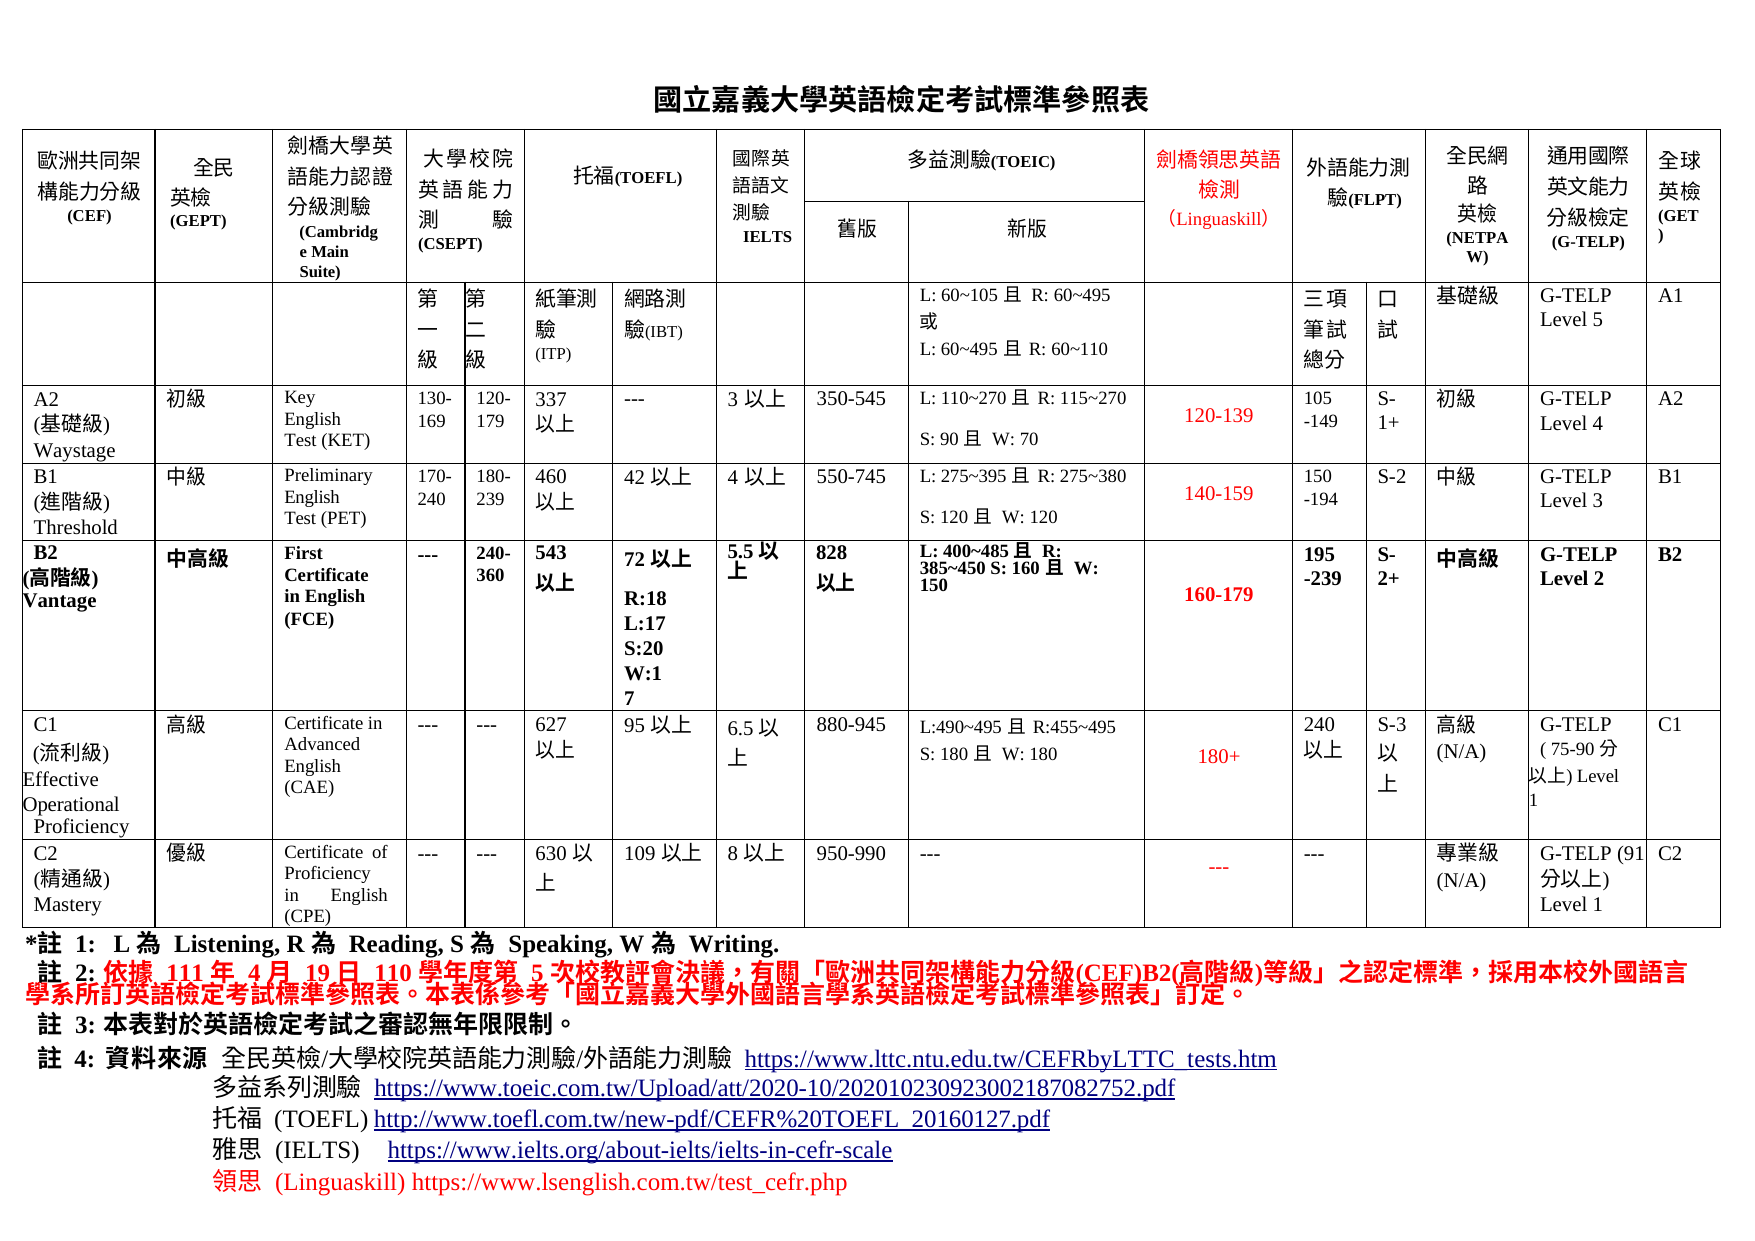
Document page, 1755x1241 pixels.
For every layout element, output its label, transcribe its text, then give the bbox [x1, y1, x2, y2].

table_cell S- 1+ [1367, 386, 1425, 462]
table_header 大學校院英語能力測驗(CSEPT) [407, 130, 524, 282]
table_header 全民網路 英檢 (NETPAW) [1426, 130, 1528, 282]
table_cell 紙筆測驗 (ITP) [525, 283, 612, 384]
table_cell B1 (進階級) Threshold [23, 464, 154, 540]
table_cell 460 以上 [525, 464, 612, 540]
table_cell Certificate in Advanced English (CAE) [273, 711, 406, 839]
table_cell A1 [1647, 283, 1720, 384]
table_cell 109 以上 [613, 840, 716, 927]
table_cell [1367, 840, 1425, 927]
table_cell 新版 [909, 202, 1144, 282]
table_cell G-TELP Level 3 [1529, 464, 1646, 540]
table_header 全民 英檢(GEPT) [156, 130, 272, 282]
table_cell 550-745 [805, 464, 908, 540]
table_cell 240- 360 [466, 541, 524, 710]
table_cell G-TELP (91 分以上) Level 1 [1529, 840, 1646, 927]
table_cell 950-990 [805, 840, 908, 927]
table_cell L: 60~105 且 R: 60~495 或 L: 60~495 且 R: 60~110 [909, 283, 1144, 384]
table_cell G-TELP Level 2 [1529, 541, 1646, 710]
table_cell 高級 [156, 711, 272, 839]
text 雅思 (IELTS) https://www.ielts.org/about-ielts/ielts-in-cefr-scale [212, 1134, 1733, 1165]
table_cell 網路測驗(IBT) [613, 283, 716, 384]
table_cell 舊版 [805, 202, 908, 282]
table_cell 8 以上 [717, 840, 804, 927]
table_cell 140-159 [1145, 464, 1292, 540]
text 國立嘉義大學英語檢定考試標準參照表 [651, 73, 1151, 120]
subtitle 註 3: 本表對於英語檢定考試之審認無年限限制。 [37, 1011, 1733, 1039]
table_cell A2 [1647, 386, 1720, 462]
table_cell 150 -194 [1293, 464, 1366, 540]
table_cell 195 -239 [1293, 541, 1366, 710]
table_cell 350-545 [805, 386, 908, 462]
table_cell 160-179 [1145, 541, 1292, 710]
table_cell 130- 169 [407, 386, 464, 462]
table_cell 630 以 上 [525, 840, 612, 927]
table_cell A2 (基礎級) Waystage [23, 386, 154, 462]
table_cell C2 [1647, 840, 1720, 927]
table_header 歐洲共同架構能力分級(CEF) [23, 130, 154, 282]
table_cell S-3 以上 [1367, 711, 1425, 839]
table_cell --- [909, 840, 1144, 927]
table_cell 240 以上 [1293, 711, 1366, 839]
table_cell 120-139 [1145, 386, 1292, 462]
table_header 全球英檢(GET) [1647, 130, 1720, 282]
table_cell --- [466, 711, 524, 839]
table_cell Preliminary English Test (PET) [273, 464, 406, 540]
table_header 通用國際英文能力分級檢定(G-TELP) [1529, 130, 1646, 282]
table_cell B1 [1647, 464, 1720, 540]
table_cell 口試 [1367, 283, 1425, 384]
text 註 4: 資料來源 全民英檢/大學校院英語能力測驗/外語能力測驗 https://www.lttc.ntu.edu.tw/CEFRbyLTTC_tests.htm [37, 1039, 1733, 1074]
table_cell 第一級 [407, 283, 464, 384]
table_cell G-TELP ( 75-90 分 以上) Level 1 [1529, 711, 1646, 839]
table_cell 基礎級 [1426, 283, 1528, 384]
text 領思 (Linguaskill) https://www.lsenglish.com.tw/test_cefr.php [212, 1165, 1733, 1197]
table_cell [156, 283, 272, 384]
table_header 劍橋領思英語檢測 （Linguaskill） [1145, 130, 1292, 282]
table_cell 42 以上 [613, 464, 716, 540]
subtitle *註 1: L 為 Listening, R 為 Reading, S 為 Speaking, W 為 Writing. [25, 928, 1733, 959]
table_cell 3 以上 [717, 386, 804, 462]
table_cell 72 以上 R:18 L:17 S:20 W:17 [613, 541, 716, 710]
table_cell 三項筆試總分 [1293, 283, 1366, 384]
table_cell 第二級 [466, 283, 524, 384]
table_cell 180+ [1145, 711, 1292, 839]
table_cell 高級 (N/A) [1426, 711, 1528, 839]
table_cell 4 以上 [717, 464, 804, 540]
text 註 2: 依據 111 年 4 月 19 日 110 學年度第 5 次校教評會決議，有關「歐洲共同架構能力分級(CEF)B2(高階級)等級」之認定標準，採用本校外國語言學系所訂英語檢定考試標準參照表。本表係參考「國立嘉義大學外國語言學系英語檢定考試標準參照表」訂定。 [25, 962, 1712, 1011]
table_cell B2 [1647, 541, 1720, 710]
table_cell S- 2+ [1367, 541, 1425, 710]
table_cell First Certificate in English (FCE) [273, 541, 406, 710]
table_cell 543 以上 [525, 541, 612, 710]
table_cell S-2 [1367, 464, 1425, 540]
table_header 托福(TOEFL) [525, 130, 716, 282]
table_header 外語能力測驗(FLPT) [1293, 130, 1425, 282]
table_cell 中級 [1426, 464, 1528, 540]
table_cell C2 (精通級) Mastery [23, 840, 154, 927]
table_cell --- [1293, 840, 1366, 927]
table_cell C1 [1647, 711, 1720, 839]
table_cell 170- 240 [407, 464, 464, 540]
table_cell B2 (高階級) Vantage [23, 541, 154, 710]
table_cell 初級 [1426, 386, 1528, 462]
table_cell 專業級 (N/A) [1426, 840, 1528, 927]
table_cell 120- 179 [466, 386, 524, 462]
text 托福 (TOEFL) http://www.toefl.com.tw/new-pdf/CEFR%20TOEFL_20160127.pdf [212, 1102, 1733, 1134]
table_cell 中高級 [1426, 541, 1528, 710]
table_header 劍橋大學英語能力認證分級測驗 (Cambridge Main Suite) [273, 130, 406, 282]
table_cell 中高級 [156, 541, 272, 710]
table_cell L:490~495 且 R:455~495 S: 180 且 W: 180 [909, 711, 1144, 839]
table_cell 105 -149 [1293, 386, 1366, 462]
table_cell --- [407, 541, 464, 710]
table_header 多益測驗(TOEIC) [805, 130, 1144, 201]
table_cell [717, 283, 804, 384]
table_cell [273, 283, 406, 384]
table_cell 中級 [156, 464, 272, 540]
table_cell [805, 283, 908, 384]
table_cell L: 400~485 且 R: 385~450 S: 160 且 W: 150 [909, 541, 1144, 710]
table_cell 5.5 以上 [717, 541, 804, 710]
table_cell G-TELP Level 4 [1529, 386, 1646, 462]
table_cell --- [613, 386, 716, 462]
table_cell 627 以上 [525, 711, 612, 839]
table_cell 優級 [156, 840, 272, 927]
table_cell L: 275~395 且 R: 275~380 S: 120 且 W: 120 [909, 464, 1144, 540]
table_cell L: 110~270 且 R: 115~270 S: 90 且 W: 70 [909, 386, 1144, 462]
table_cell 828 以上 [805, 541, 908, 710]
table_cell G-TELP Level 5 [1529, 283, 1646, 384]
table_cell 95 以上 [613, 711, 716, 839]
table_cell Certificate of Proficiency in English (CPE) [273, 840, 406, 927]
table_cell Key English Test (KET) [273, 386, 406, 462]
table_cell [23, 283, 154, 384]
table_cell [1145, 283, 1292, 384]
table_header 國際英語語文測驗 IELTS [717, 130, 804, 282]
table_cell --- [407, 711, 464, 839]
table_cell 880-945 [805, 711, 908, 839]
table_cell --- [407, 840, 464, 927]
table_cell C1 (流利級) Effective Operational Proficiency [23, 711, 154, 839]
table_cell 337 以上 [525, 386, 612, 462]
table_cell --- [466, 840, 524, 927]
table_cell --- [1145, 840, 1292, 927]
table_cell 初級 [156, 386, 272, 462]
text 多益系列測驗 https://www.toeic.com.tw/Upload/att/2020-10/202010230923002187082752.pdf [212, 1074, 1733, 1102]
table_cell 6.5 以上 [717, 711, 804, 839]
table_cell 180- 239 [466, 464, 524, 540]
